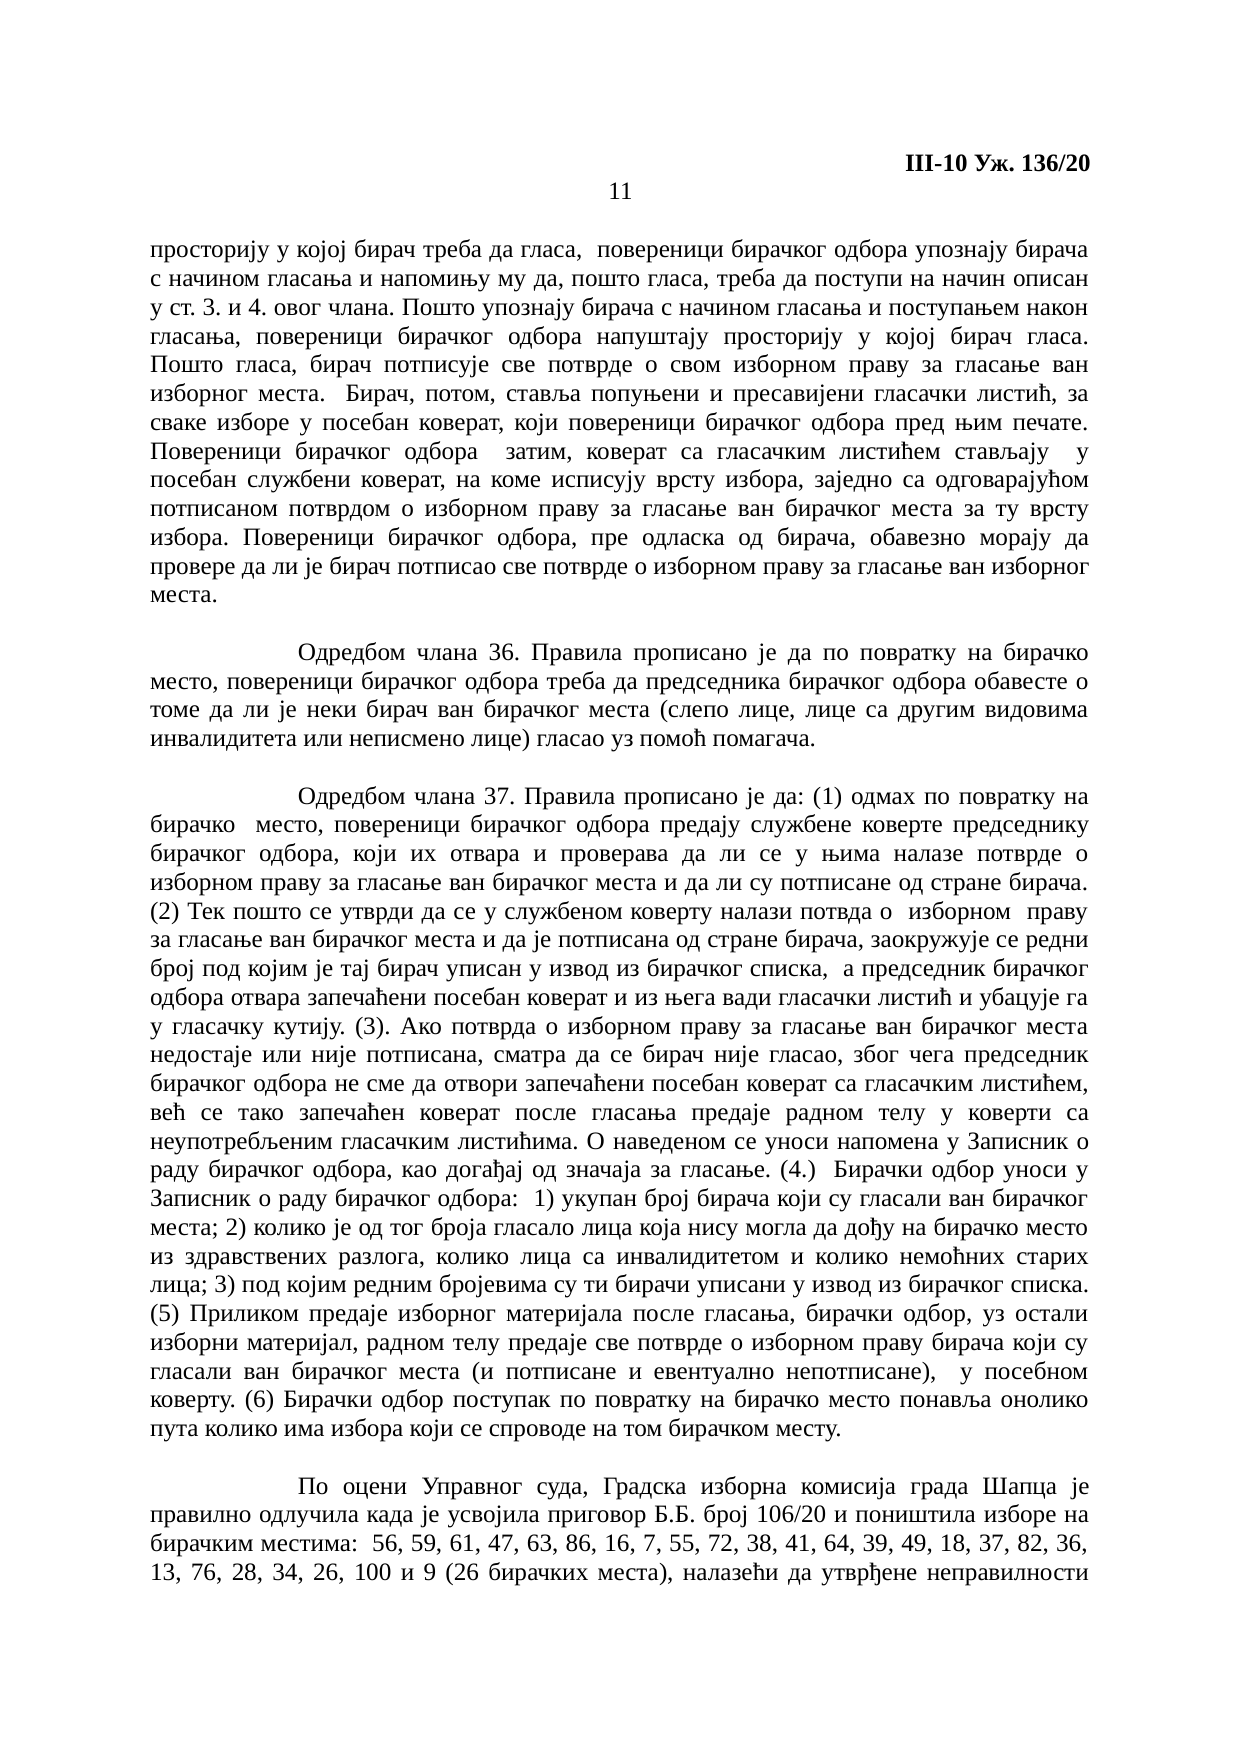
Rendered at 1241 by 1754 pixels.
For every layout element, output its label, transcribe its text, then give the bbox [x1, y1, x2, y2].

text По оцени Управног суда, Градска изборна комисија града Шапца је правилно одлучила када је усвојила приговор Б.Б. број 106/20 и поништила изборе на бирачким местима: 56, 59, 61, 47, 63, 86, 16, 7, 55, 72, 38, 41, 64, 39, 49, 18, 37, 82, 36, 13, 76, 28, 34, 26, 100 и 9 (26 бирачких места), налазећи да утврђене неправилности [150, 1471, 1090, 1586]
text Одредбом члана 37. Правила прописано је да: (1) одмах по повратку на бирачко место, повереници бирачког одбора предају службене коверте председнику бирачког одбора, који их отвара и проверава да ли се у њима налазе потврде о изборном праву за гласање ван бирачког места и да ли су потписане од стране бирача. (2) Тек пошто се утврди да се у службеном коверту налази потвда о изборном праву за гласање ван бирачког места и да је потписана од стране бирача, заокружује се редни број под којим је тај бирач уписан у извод из бирачког списка, а председник бирачког одбора отвара запечаћени посебан коверат и из њега вади гласачки листић и убацује га у гласачку кутију. (3). Ако потврда о изборном праву за гласање ван бирачког места недостаје или није потписана, сматра да се бирач није гласао, због чега председник бирачког одбора не сме да отвори запечаћени посебан коверат са гласачким листићем, већ се тако запечаћен коверат после гласања предаје радном телу у коверти са неупотребљеним гласачким листићима. О наведеном се уноси напомена у Записник о раду бирачког одбора, као догађај од значаја за гласање. (4.) Бирачки одбор уноси у Записник о раду бирачког одбора: 1) укупан број бирача који су гласали ван бирачког места; 2) колико је од тог броја гласало лица која нису могла да дођу на бирачко место из здравствених разлога, колико лица са инвалидитетом и колико немоћних старих лица; 3) под којим редним бројевима су ти бирачи уписани у извод из бирачког списка. (5) Приликом предаје изборног материјала после гласања, бирачки одбор, уз остали изборни материјал, радном телу предаје све потврде о изборном праву бирача који су гласали ван бирачког места (и потписане и евентуално непотписане), у посебном коверту. (6) Бирачки одбор поступак по повратку на бирачко место понавља онолико пута колико има избора који се спроводе на том бирачком месту. [150, 781, 1090, 1442]
text просторију у којој бирач треба да гласа, повереници бирачког одбора упознају бирача с начином гласања и напомињу му да, пошто гласа, треба да поступи на начин описан у ст. 3. и 4. овог члана. Пошто упознају бирача с начином гласања и поступањем након гласања, повереници бирачког одбора напуштају просторију у којој бирач гласа. Пошто гласа, бирач потписује све потврде о свом изборном праву за гласање ван изборног места. Бирач, потом, ставља попуњени и пресавијени гласачки листић, за сваке изборе у посебан коверат, који повереници бирачког одбора пред њим печате. Повереници бирачког одбора затим, коверат са гласачким листићем стављају у посебан службени коверат, на коме исписују врсту избора, заједно са одговарајућом потписаном потврдом о изборном праву за гласање ван бирачког места за ту врсту избора. Повереници бирачког одбора, пре одласка од бирача, обавезно морају да провере да ли је бирач потписао све потврде о изборном праву за гласање ван изборног места. [150, 234, 1090, 608]
text Одредбом члана 36. Правила прописано је да по повратку на бирачко место, повереници бирачког одбора треба да председника бирачког одбора обавесте о томе да ли је неки бирач ван бирачког места (слепо лице, лице са другим видовима инвалидитета или неписмено лице) гласао уз помоћ помагача. [150, 637, 1090, 752]
